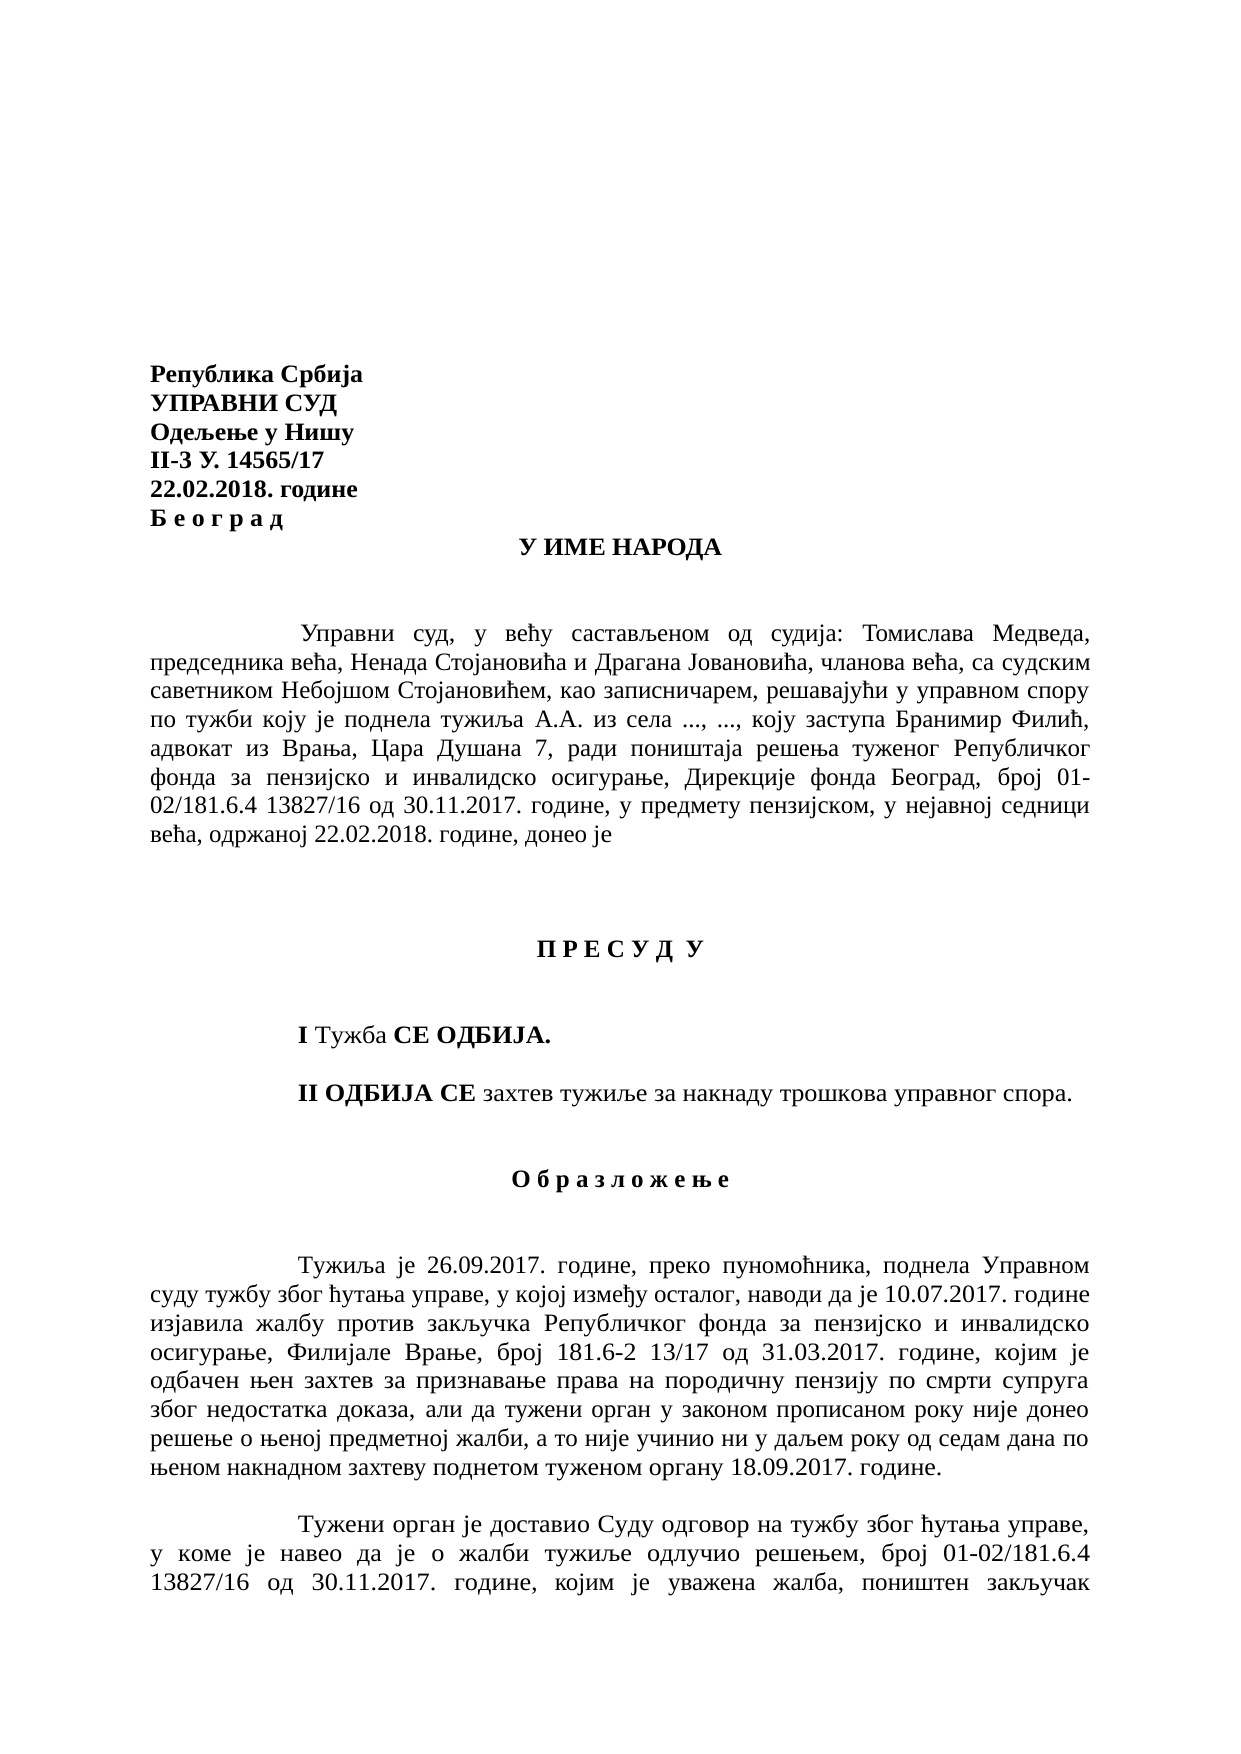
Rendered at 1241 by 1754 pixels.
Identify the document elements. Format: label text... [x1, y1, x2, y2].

text Одељење у Нишу [150, 417, 1090, 445]
text I Тужба СЕ ОДБИЈА. [150, 1020, 1090, 1049]
text 22.02.2018. године [150, 474, 1090, 503]
text Управни суд, у већу састављеном од судија: Томислава Медведа, председника већа, Ненада Стојановића и Драгана Јовановића, чланова већа, са судским саветником Небојшом Стојановићем, као записничарем, решавајући у управном спору по тужби коју је поднела тужиља А.А. из села ..., ..., коју заступа Бранимир Филић, адвокат из Врања, Цара Душана 7, ради поништаја решења туженог Републичког фонда за пензијско и инвалидско осигурање, Дирекције фонда Београд, број 01-02/181.6.4 13827/16 од 30.11.2017. године, у предмету пензијском, у нејавној седници већа, одржаној 22.02.2018. године, донео је [150, 618, 1090, 848]
text II ОДБИЈА СЕ захтев тужиље за накнаду трошкова управног спора. [150, 1078, 1090, 1107]
text У ИМЕ НАРОДА [150, 532, 1090, 560]
text Тужиља је 26.09.2017. године, преко пуномоћника, поднела Управном суду тужбу због ћутања управе, у којој између осталог, наводи да је 10.07.2017. године изјавила жалбу против закључка Републичког фонда за пензијско и инвалидско осигурање, Филијале Врање, број 181.6-2 13/17 од 31.03.2017. године, којим је одбачен њен захтев за признавање права на породичну пензију по смрти супруга због недостатка доказа, али да тужени орган у законом прописаном року није донео решење о њеној предметној жалби, а то није учинио ни у даљем року од седам дана по њеном накнадном захтеву поднетом туженом органу 18.09.2017. године. [150, 1250, 1090, 1480]
text Тужени орган је доставио Суду одговор на тужбу због ћутања управе, у коме је навео да је о жалби тужиље одлучио решењем, број 01-02/181.6.4 13827/16 од 30.11.2017. године, којим је уважена жалба, поништен закључак [150, 1509, 1090, 1595]
text О б р а з л о ж е њ е [150, 1164, 1090, 1193]
text Република Србија [150, 148, 1090, 388]
text УПРАВНИ СУД [150, 388, 1090, 417]
text Б е о г р а д [150, 503, 1090, 532]
text П Р Е С У Д У [150, 934, 1090, 963]
text II-3 У. 14565/17 [150, 445, 1090, 474]
